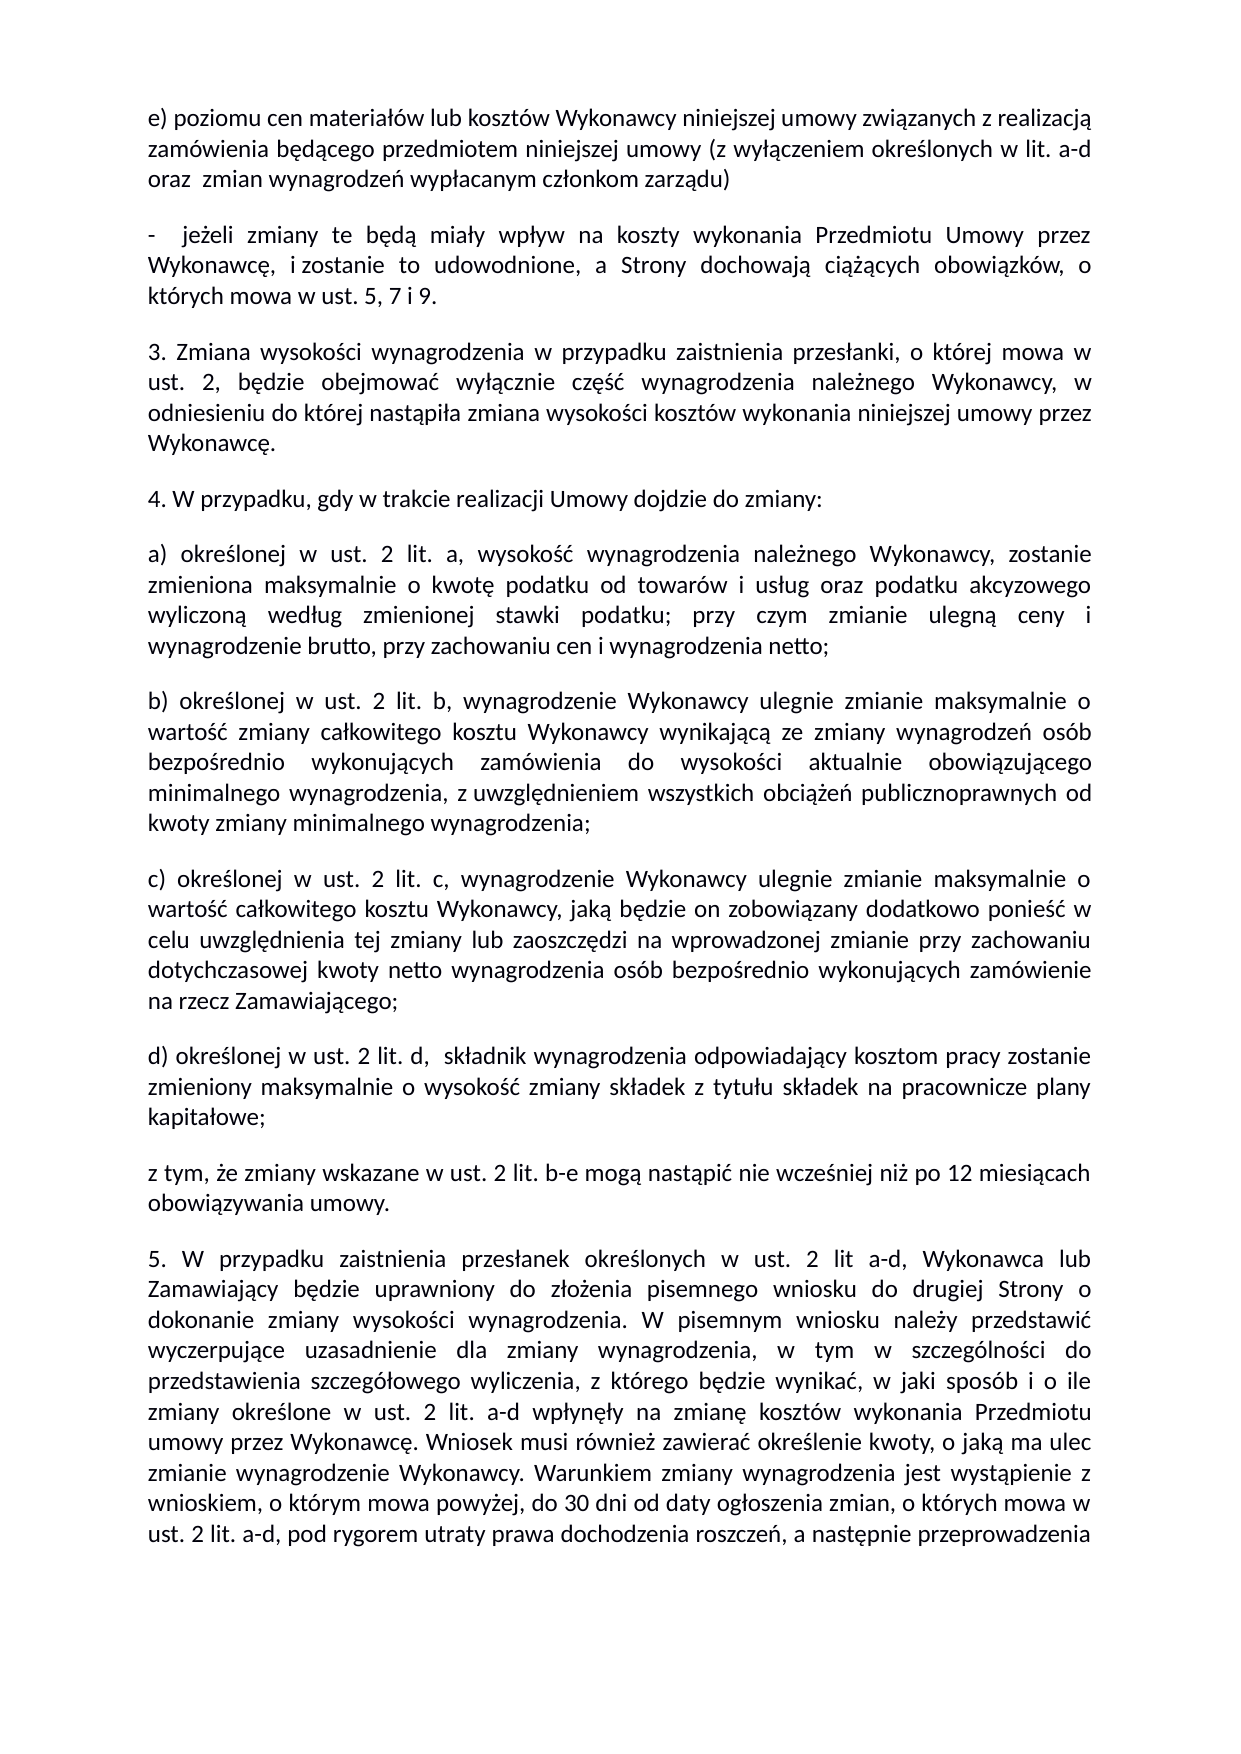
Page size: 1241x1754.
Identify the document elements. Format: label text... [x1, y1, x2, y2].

text z tym, że zmiany wskazane w ust. 2 lit. b-e mogą nastąpić nie wcześniej niż po 12 miesiącach obowiązywania umowy. [148, 1157, 1093, 1218]
text - jeżeli zmiany te będą miały wpływ na koszty wykonania Przedmiotu Umowy przez Wykonawcę, i zostanie to udowodnione, a Strony dochowają ciążących obowiązków, o których mowa w ust. 5, 7 i 9. [148, 219, 1093, 311]
text 3. Zmiana wysokości wynagrodzenia w przypadku zaistnienia przesłanki, o której mowa w ust. 2, będzie obejmować wyłącznie część wynagrodzenia należnego Wykonawcy, w odniesieniu do której nastąpiła zmiana wysokości kosztów wykonania niniejszej umowy przez Wykonawcę. [148, 336, 1093, 458]
text c) określonej w ust. 2 lit. c, wynagrodzenie Wykonawcy ulegnie zmianie maksymalnie o wartość całkowitego kosztu Wykonawcy, jaką będzie on zobowiązany dodatkowo ponieść w celu uwzględnienia tej zmiany lub zaoszczędzi na wprowadzonej zmianie przy zachowaniu dotychczasowej kwoty netto wynagrodzenia osób bezpośrednio wykonujących zamówienie na rzecz Zamawiającego; [148, 863, 1093, 1016]
text e) poziomu cen materiałów lub kosztów Wykonawcy niniejszej umowy związanych z realizacją zamówienia będącego przedmiotem niniejszej umowy (z wyłączeniem określonych w lit. a-d oraz zmian wynagrodzeń wypłacanym członkom zarządu) [148, 102, 1093, 194]
text 5. W przypadku zaistnienia przesłanek określonych w ust. 2 lit a-d, Wykonawca lub Zamawiający będzie uprawniony do złożenia pisemnego wniosku do drugiej Strony o dokonanie zmiany wysokości wynagrodzenia. W pisemnym wniosku należy przedstawić wyczerpujące uzasadnienie dla zmiany wynagrodzenia, w tym w szczególności do przedstawienia szczegółowego wyliczenia, z którego będzie wynikać, w jaki sposób i o ile zmiany określone w ust. 2 lit. a-d wpłynęły na zmianę kosztów wykonania Przedmiotu umowy przez Wykonawcę. Wniosek musi również zawierać określenie kwoty, o jaką ma ulec zmianie wynagrodzenie Wykonawcy. Warunkiem zmiany wynagrodzenia jest wystąpienie z wnioskiem, o którym mowa powyżej, do 30 dni od daty ogłoszenia zmian, o których mowa w ust. 2 lit. a-d, pod rygorem utraty prawa dochodzenia roszczeń, a następnie przeprowadzenia [148, 1243, 1093, 1548]
text d) określonej w ust. 2 lit. d, składnik wynagrodzenia odpowiadający kosztom pracy zostanie zmieniony maksymalnie o wysokość zmiany składek z tytułu składek na pracownicze plany kapitałowe; [148, 1041, 1093, 1132]
text 4. W przypadku, gdy w trakcie realizacji Umowy dojdzie do zmiany: [148, 483, 1093, 513]
text a) określonej w ust. 2 lit. a, wysokość wynagrodzenia należnego Wykonawcy, zostanie zmieniona maksymalnie o kwotę podatku od towarów i usług oraz podatku akcyzowego wyliczoną według zmienionej stawki podatku; przy czym zmianie ulegną ceny i wynagrodzenie brutto, przy zachowaniu cen i wynagrodzenia netto; [148, 538, 1093, 660]
text b) określonej w ust. 2 lit. b, wynagrodzenie Wykonawcy ulegnie zmianie maksymalnie o wartość zmiany całkowitego kosztu Wykonawcy wynikającą ze zmiany wynagrodzeń osób bezpośrednio wykonujących zamówienia do wysokości aktualnie obowiązującego minimalnego wynagrodzenia, z uwzględnieniem wszystkich obciążeń publicznoprawnych od kwoty zmiany minimalnego wynagrodzenia; [148, 685, 1093, 838]
